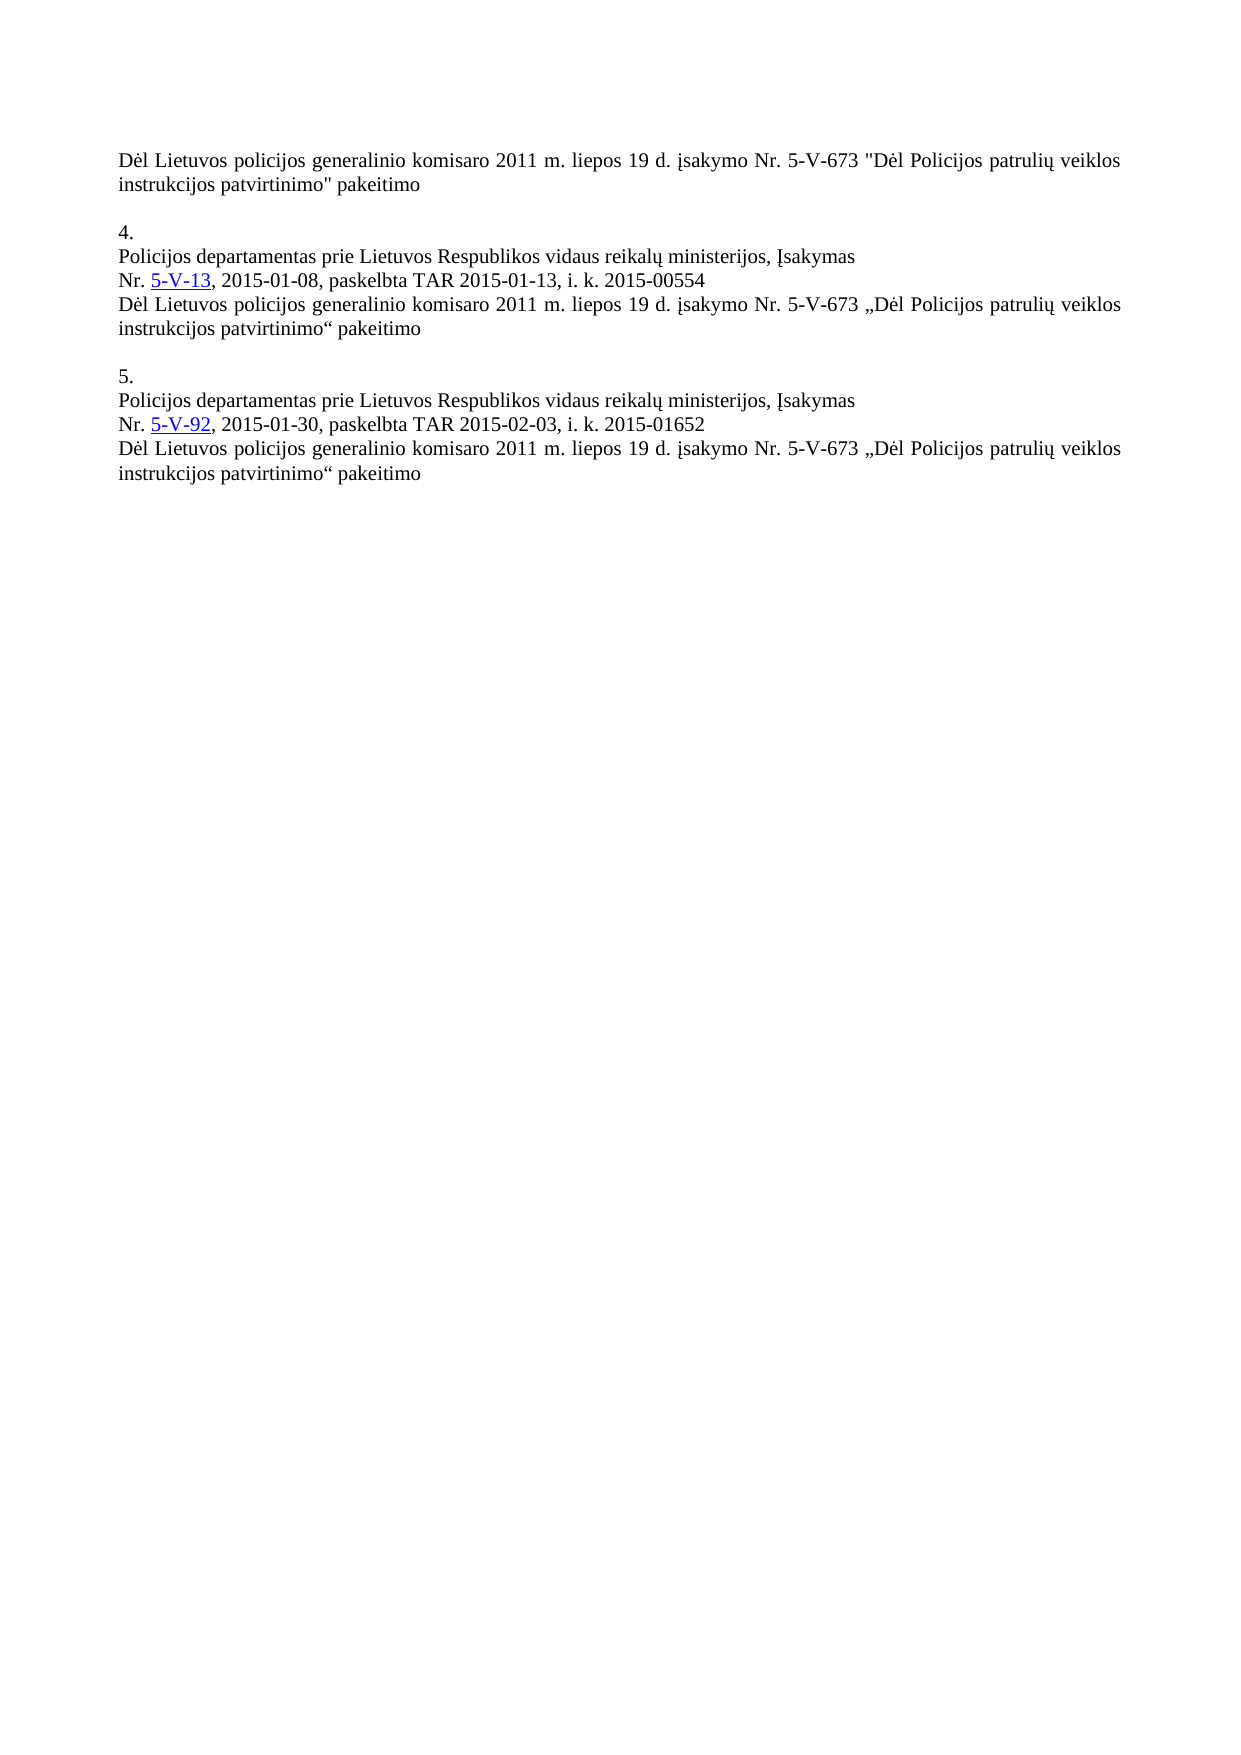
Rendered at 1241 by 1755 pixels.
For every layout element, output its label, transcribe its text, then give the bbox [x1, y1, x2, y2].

text Dėl Lietuvos policijos generalinio komisaro 2011 m. liepos 19 d. įsakymo Nr. 5-V-673 "Dėl Policijos patrulių veiklos instrukcijos patvirtinimo" pakeitimo [118, 148, 1122, 196]
text Nr. 5-V-92, 2015-01-30, paskelbta TAR 2015-02-03, i. k. 2015-01652 [118, 412, 1122, 436]
text Policijos departamentas prie Lietuvos Respublikos vidaus reikalų ministerijos, Įsakymas [118, 388, 1122, 412]
text Policijos departamentas prie Lietuvos Respublikos vidaus reikalų ministerijos, Įsakymas [118, 244, 1122, 268]
text Dėl Lietuvos policijos generalinio komisaro 2011 m. liepos 19 d. įsakymo Nr. 5-V-673 „Dėl Policijos patrulių veiklos instrukcijos patvirtinimo“ pakeitimo [118, 292, 1122, 340]
text 5. [118, 364, 1122, 388]
text Nr. 5-V-13, 2015-01-08, paskelbta TAR 2015-01-13, i. k. 2015-00554 [118, 268, 1122, 292]
text Dėl Lietuvos policijos generalinio komisaro 2011 m. liepos 19 d. įsakymo Nr. 5-V-673 „Dėl Policijos patrulių veiklos instrukcijos patvirtinimo“ pakeitimo [118, 436, 1122, 484]
text 4. [118, 220, 1122, 244]
